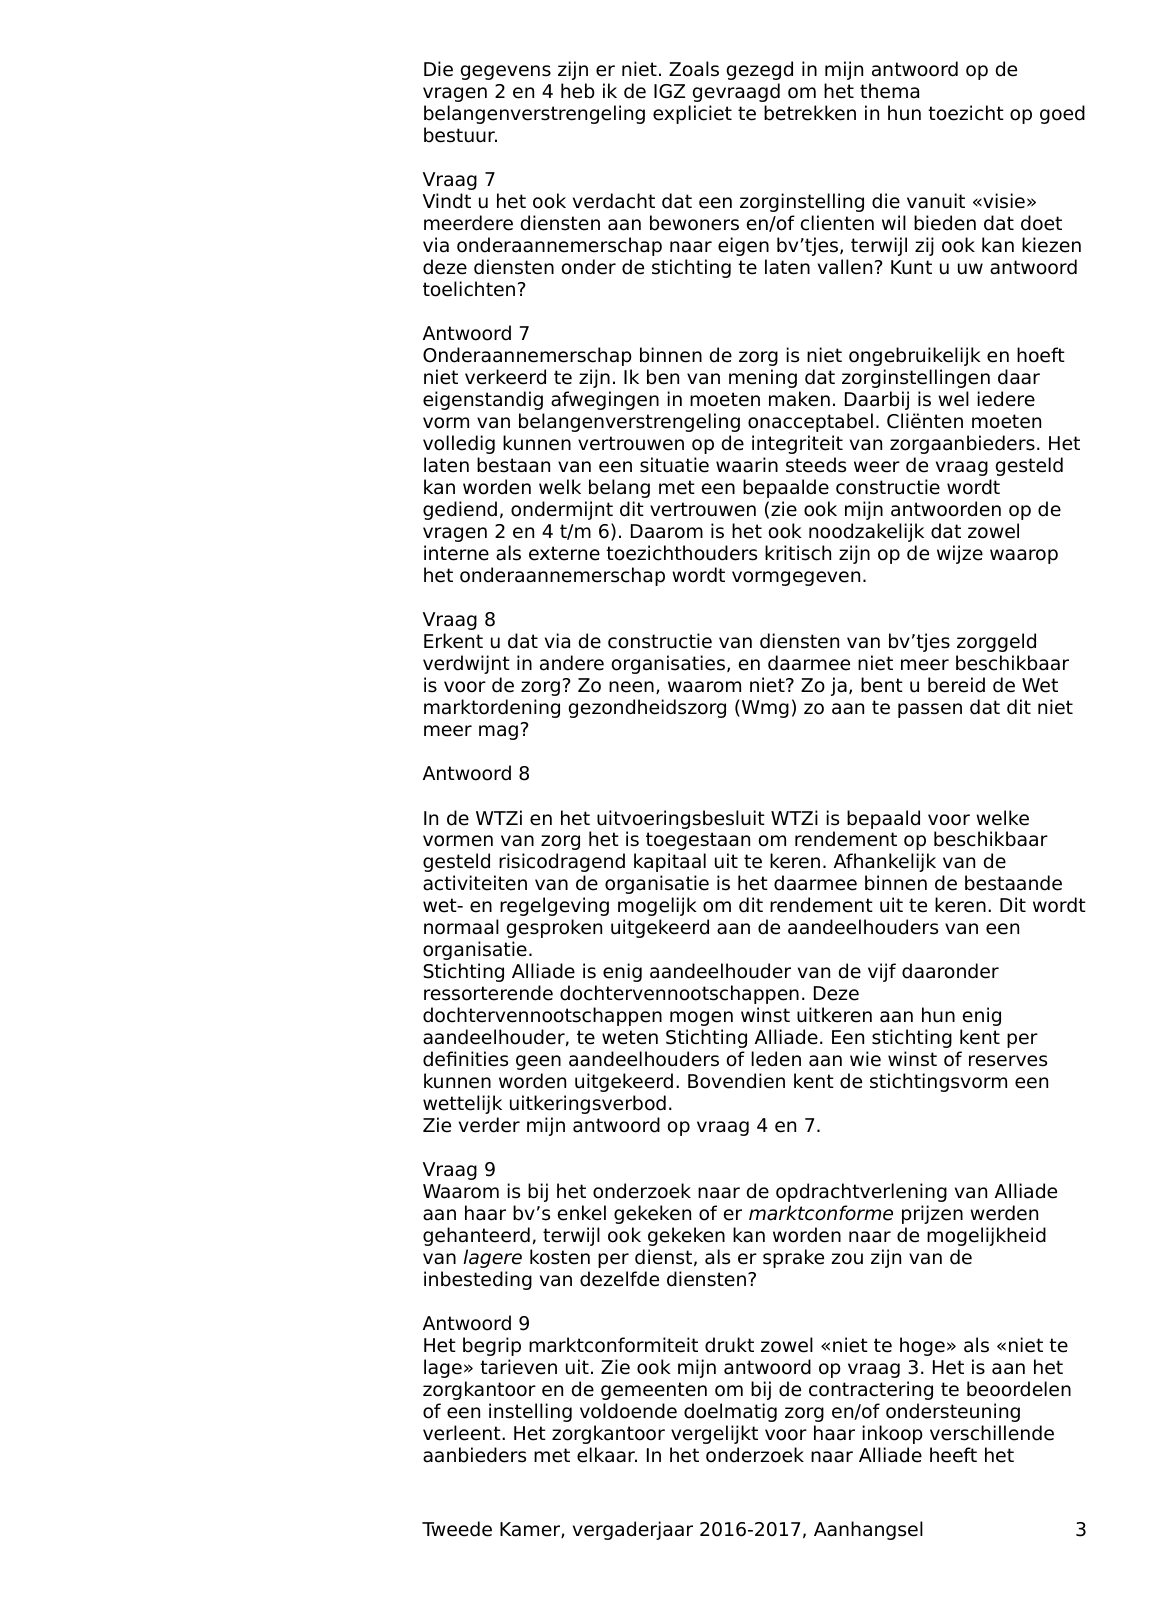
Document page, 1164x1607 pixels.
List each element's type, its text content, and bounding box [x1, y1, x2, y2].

text Antwoord 9 [422, 1313, 1087, 1335]
text Antwoord 8 [422, 763, 1087, 785]
text Waarom is bij het onderzoek naar de opdrachtverlening van Alliade aan haar bv’s enkel gekeken of er marktconforme prijzen werden gehanteerd, terwijl ook gekeken kan worden naar de mogelijkheid van lagere kosten per dienst, als er sprake zou zijn van de inbesteding van dezelfde diensten? [422, 1181, 1087, 1291]
text Zie verder mijn antwoord op vraag 4 en 7. [422, 1115, 1087, 1137]
text Stichting Alliade is enig aandeelhouder van de vijf daaronder ressorterende dochtervennootschappen. Deze dochtervennootschappen mogen winst uitkeren aan hun enig aandeelhouder, te weten Stichting Alliade. Een stichting kent per definities geen aandeelhouders of leden aan wie winst of reserves kunnen worden uitgekeerd. Bovendien kent de stichtingsvorm een wettelijk uitkeringsverbod. [422, 961, 1087, 1115]
text In de WTZi en het uitvoeringsbesluit WTZi is bepaald voor welke vormen van zorg het is toegestaan om rendement op beschikbaar gesteld risicodragend kapitaal uit te keren. Afhankelijk van de activiteiten van de organisatie is het daarmee binnen de bestaande wet- en regelgeving mogelijk om dit rendement uit te keren. Dit wordt normaal gesproken uitgekeerd aan de aandeelhouders van een organisatie. [422, 807, 1087, 961]
text Vindt u het ook verdacht dat een zorginstelling die vanuit «visie» meerdere diensten aan bewoners en/of clienten wil bieden dat doet via onderaannemerschap naar eigen bv’tjes, terwijl zij ook kan kiezen deze diensten onder de stichting te laten vallen? Kunt u uw antwoord toelichten? [422, 191, 1087, 301]
text Het begrip marktconformiteit drukt zowel «niet te hoge» als «niet te lage» tarieven uit. Zie ook mijn antwoord op vraag 3. Het is aan het zorgkantoor en de gemeenten om bij de contractering te beoordelen of een instelling voldoende doelmatig zorg en/of ondersteuning verleent. Het zorgkantoor vergelijkt voor haar inkoop verschillende aanbieders met elkaar. In het onderzoek naar Alliade heeft het [422, 1335, 1087, 1467]
text Onderaannemerschap binnen de zorg is niet ongebruikelijk en hoeft niet verkeerd te zijn. Ik ben van mening dat zorginstellingen daar eigenstandig afwegingen in moeten maken. Daarbij is wel iedere vorm van belangenverstrengeling onacceptabel. Cliënten moeten volledig kunnen vertrouwen op de integriteit van zorgaanbieders. Het laten bestaan van een situatie waarin steeds weer de vraag gesteld kan worden welk belang met een bepaalde constructie wordt gediend, ondermijnt dit vertrouwen (zie ook mijn antwoorden op de vragen 2 en 4 t/m 6). Daarom is het ook noodzakelijk dat zowel interne als externe toezichthouders kritisch zijn op de wijze waarop het onderaannemerschap wordt vormgegeven. [422, 345, 1087, 587]
text Erkent u dat via de constructie van diensten van bv’tjes zorggeld verdwijnt in andere organisaties, en daarmee niet meer beschikbaar is voor de zorg? Zo neen, waarom niet? Zo ja, bent u bereid de Wet marktordening gezondheidszorg (Wmg) zo aan te passen dat dit niet meer mag? [422, 631, 1087, 741]
text Antwoord 7 [422, 323, 1087, 345]
text Vraag 9 [422, 1159, 1087, 1181]
text Die gegevens zijn er niet. Zoals gezegd in mijn antwoord op de vragen 2 en 4 heb ik de IGZ gevraagd om het thema belangenverstrengeling expliciet te betrekken in hun toezicht op goed bestuur. [422, 59, 1087, 147]
text Vraag 8 [422, 609, 1087, 631]
text Vraag 7 [422, 169, 1087, 191]
